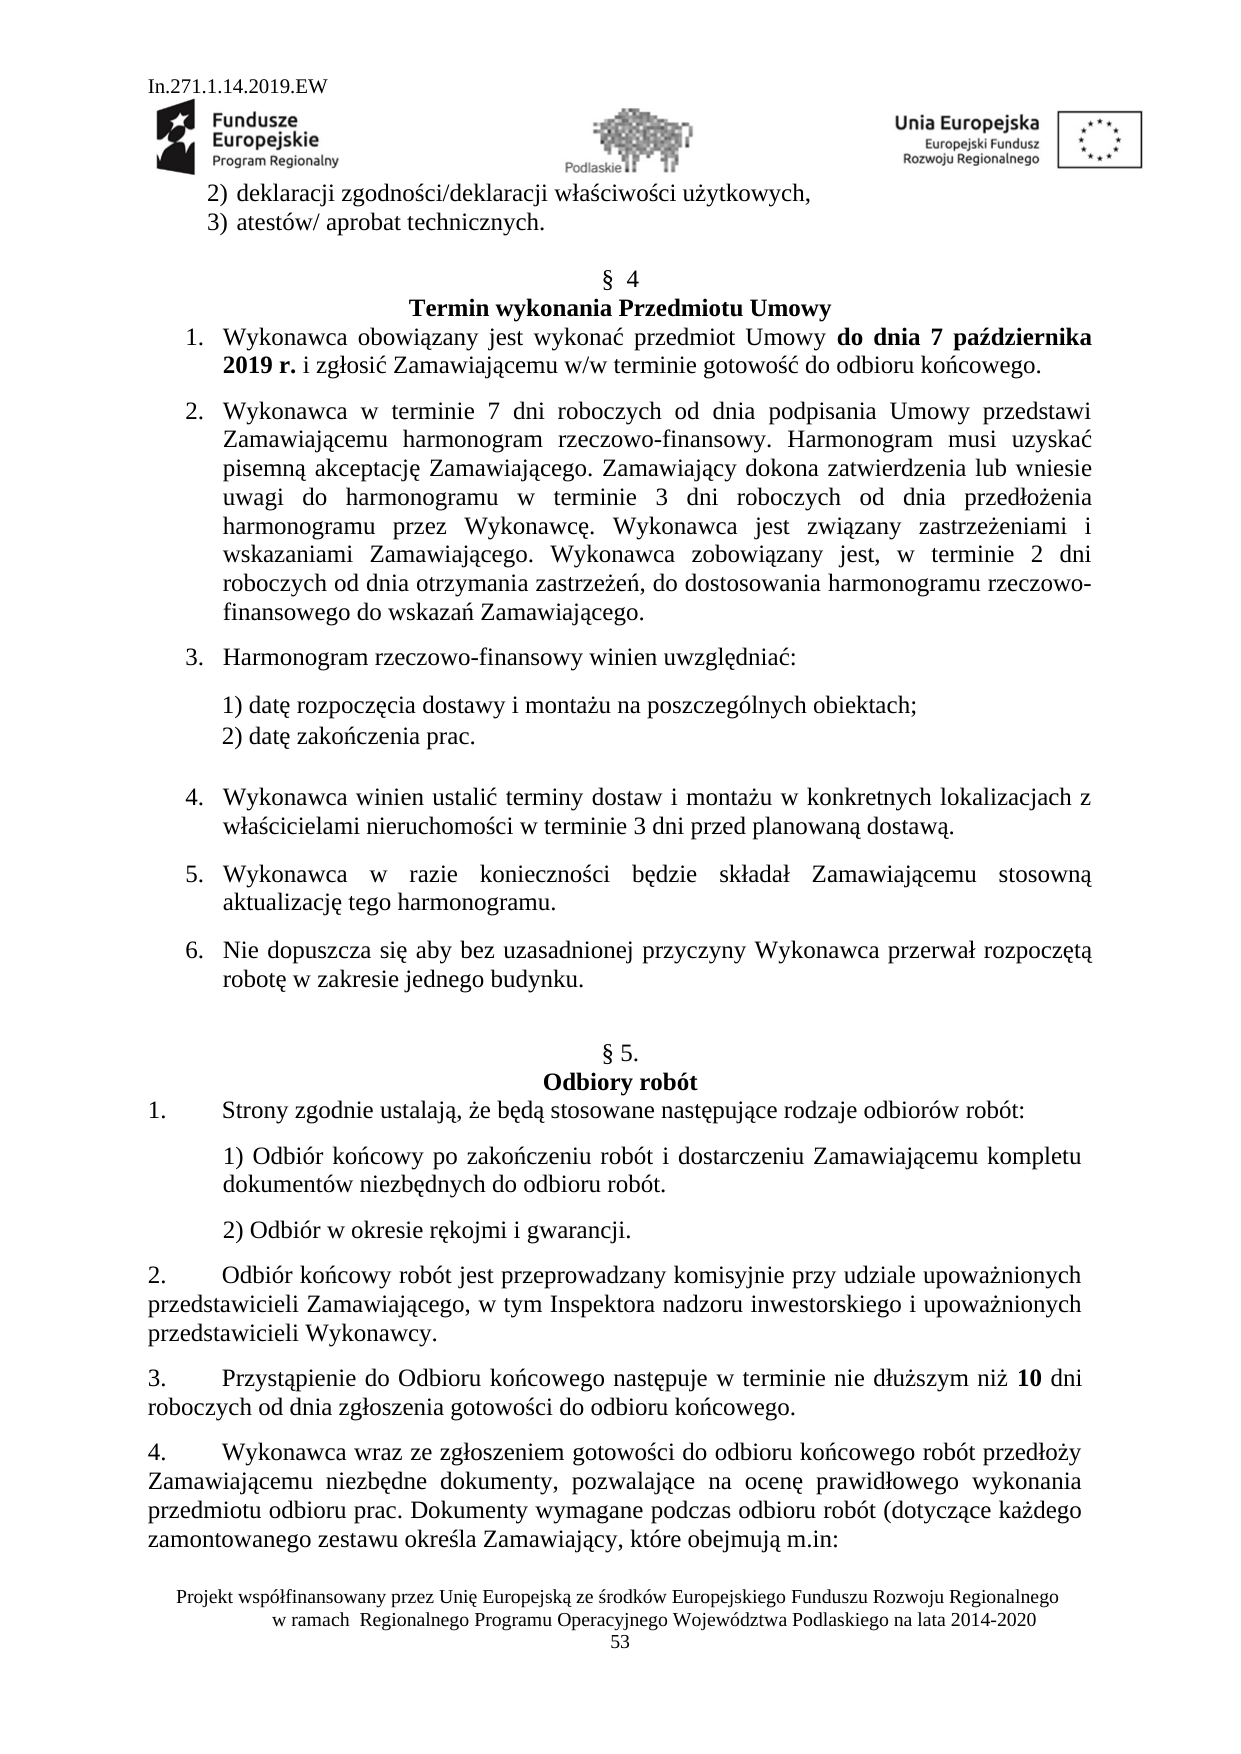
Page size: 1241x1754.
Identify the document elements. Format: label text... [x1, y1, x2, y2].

text Termin wykonania Przedmiotu Umowy [148, 293, 1092, 322]
text 3) atestów/ aprobat technicznych. [207, 207, 1073, 235]
text 2) datę zakończenia prac. [222, 721, 1092, 749]
text 2) Odbiór w okresie rękojmi i gwarancji. [223, 1215, 1082, 1244]
list Wykonawca obowiązany jest wykonać przedmiot Umowy do dnia 7 października 2019 r. i zgłosić Zamawiającemu w/w terminie gotowość do odbioru końcowego. [185, 322, 1092, 379]
list Odbiór końcowy robót jest przeprowadzany komisyjnie przy udziale upoważnionych przedstawicieli Zamawiającego, w tym Inspektora nadzoru inwestorskiego i upoważnionych przedstawicieli Wykonawcy. [148, 1260, 1082, 1347]
text Odbiory robót [148, 1067, 1092, 1095]
list Nie dopuszcza się aby bez uzasadnionej przyczyny Wykonawca przerwał rozpoczętą robotę w zakresie jednego budynku. [185, 935, 1092, 992]
list Wykonawca wraz ze zgłoszeniem gotowości do odbioru końcowego robót przedłoży Zamawiającemu niezbędne dokumenty, pozwalające na ocenę prawidłowego wykonania przedmiotu odbioru prac. Dokumenty wymagane podczas odbioru robót (dotyczące każdego zamontowanego zestawu określa Zamawiający, które obejmują m.in: [148, 1437, 1082, 1552]
list Strony zgodnie ustalają, że będą stosowane następujące rodzaje odbiorów robót: [148, 1095, 1082, 1124]
text 1) datę rozpoczęcia dostawy i montażu na poszczególnych obiektach; [222, 690, 1092, 719]
list Przystąpienie do Odbioru końcowego następuje w terminie nie dłuższym niż 10 dni roboczych od dnia zgłoszenia gotowości do odbioru końcowego. [148, 1363, 1082, 1421]
list Harmonogram rzeczowo-finansowy winien uwzględniać: [185, 642, 1092, 671]
text 1) Odbiór końcowy po zakończeniu robót i dostarczeniu Zamawiającemu kompletu dokumentów niezbędnych do odbioru robót. [223, 1141, 1082, 1198]
text § 4 [148, 264, 1092, 293]
text 2) deklaracji zgodności/deklaracji właściwości użytkowych, [207, 178, 1073, 207]
text § 5. [148, 1038, 1092, 1067]
list Wykonawca w terminie 7 dni roboczych od dnia podpisania Umowy przedstawi Zamawiającemu harmonogram rzeczowo-finansowy. Harmonogram musi uzyskać pisemną akceptację Zamawiającego. Zamawiający dokona zatwierdzenia lub wniesie uwagi do harmonogramu w terminie 3 dni roboczych od dnia przedłożenia harmonogramu przez Wykonawcę. Wykonawca jest związany zastrzeżeniami i wskazaniami Zamawiającego. Wykonawca zobowiązany jest, w terminie 2 dni roboczych od dnia otrzymania zastrzeżeń, do dostosowania harmonogramu rzeczowo-finansowego do wskazań Zamawiającego. [185, 396, 1092, 626]
list Wykonawca w razie konieczności będzie składał Zamawiającemu stosowną aktualizację tego harmonogramu. [185, 859, 1092, 916]
list Wykonawca winien ustalić terminy dostaw i montażu w konkretnych lokalizacjach z właścicielami nieruchomości w terminie 3 dni przed planowaną dostawą. [185, 782, 1092, 840]
